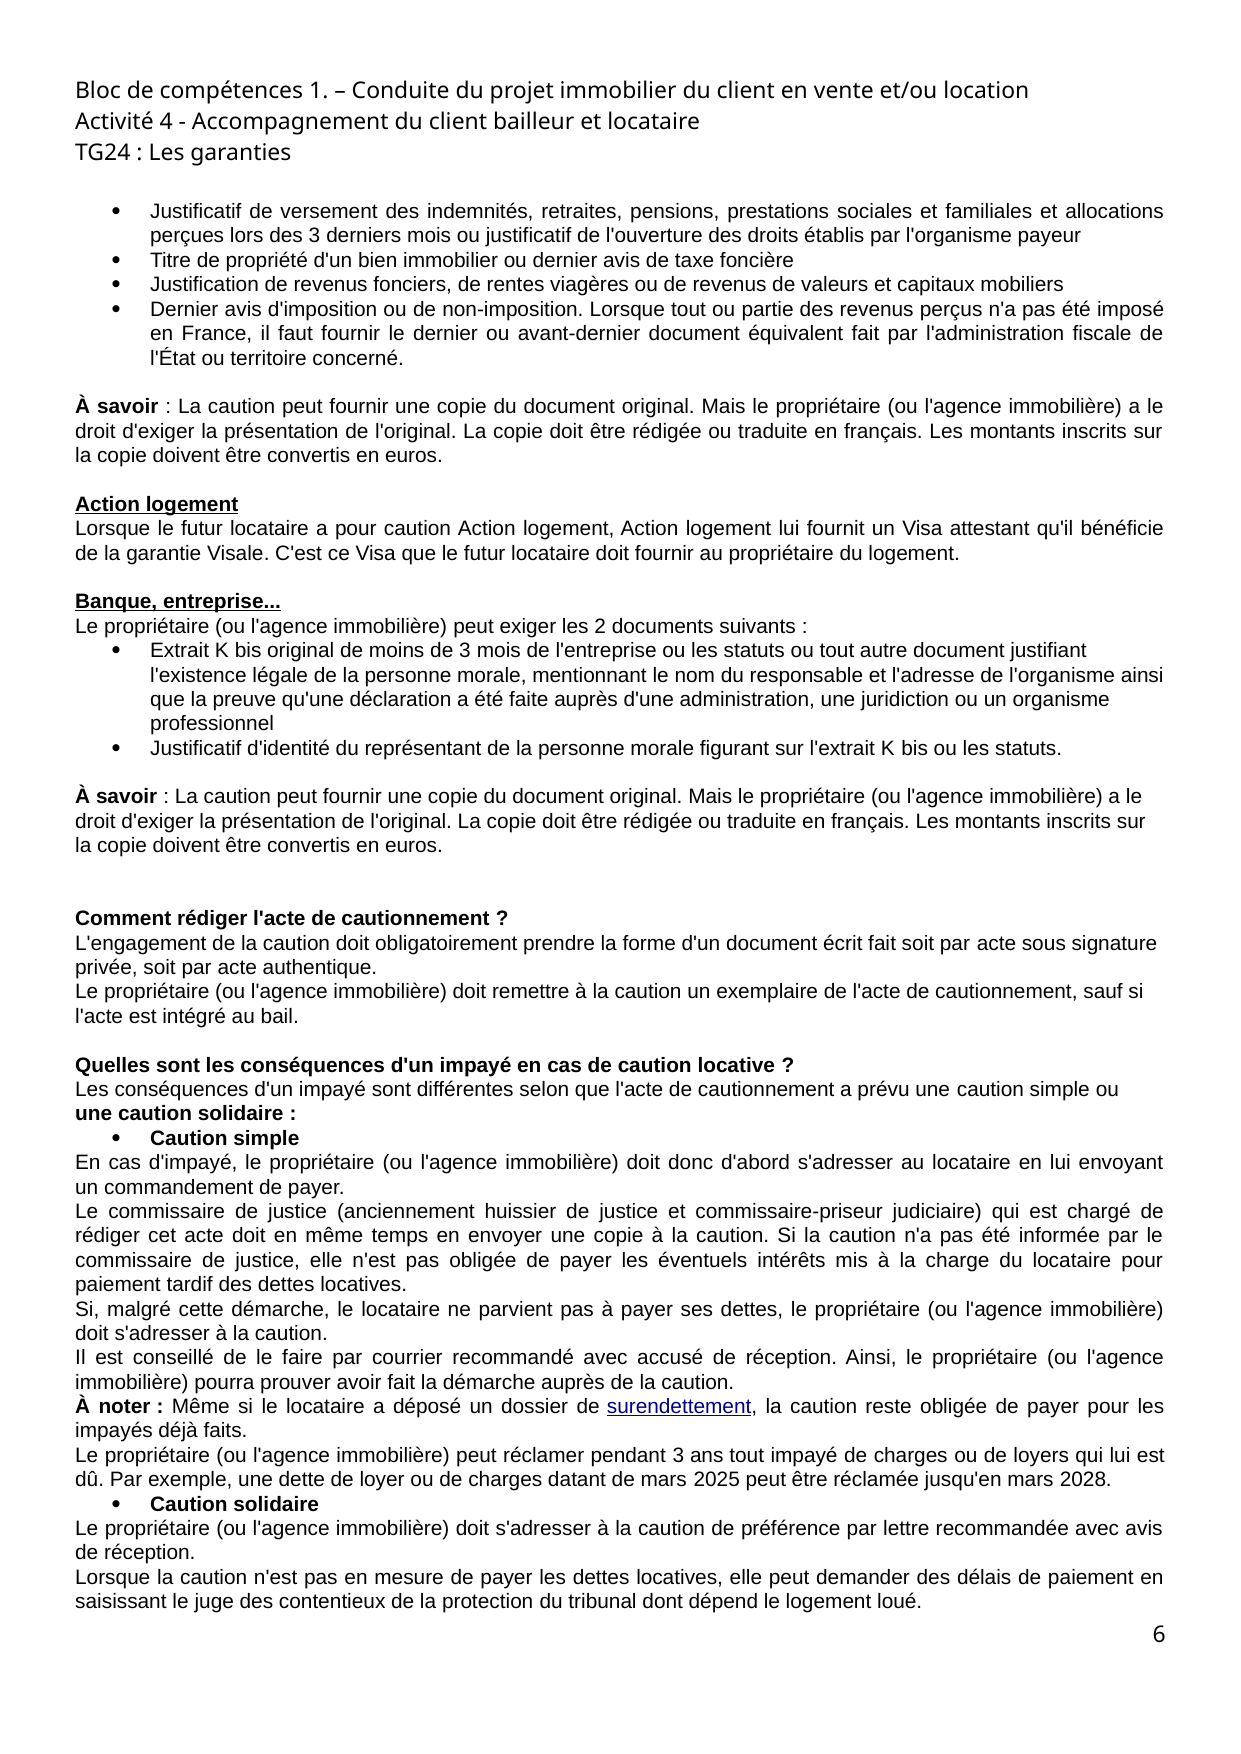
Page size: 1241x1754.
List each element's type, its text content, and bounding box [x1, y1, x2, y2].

text Le commissaire de justice (anciennement huissier de justice et commissaire-priseur judiciaire) qui est chargé de rédiger cet acte doit en même temps en envoyer une copie à la caution. Si la caution n'a pas été informée par le commissaire de justice, elle n'est pas obligée de payer les éventuels intérêts mis à la charge du locataire pour paiement tardif des dettes locatives. [75, 1199, 1165, 1296]
text À noter : Même si le locataire a déposé un dossier de surendettement, la caution reste obligée de payer pour les impayés déjà faits. [75, 1394, 1165, 1442]
list Justificatif de versement des indemnités, retraites, pensions, prestations sociales et familiales et allocations perçues lors des 3 derniers mois ou justificatif de l'ouverture des droits établis par l'organisme payeur [112, 199, 1165, 247]
text À savoir : La caution peut fournir une copie du document original. Mais le propriétaire (ou l'agence immobilière) a le droit d'exiger la présentation de l'original. La copie doit être rédigée ou traduite en français. Les montants inscrits sur la copie doivent être convertis en euros. [75, 394, 1165, 467]
text À savoir : La caution peut fournir une copie du document original. Mais le propriétaire (ou l'agence immobilière) a le droit d'exiger la présentation de l'original. La copie doit être rédigée ou traduite en français. Les montants inscrits sur la copie doivent être convertis en euros. [75, 784, 1165, 857]
text Le propriétaire (ou l'agence immobilière) peut réclamer pendant 3 ans tout impayé de charges ou de loyers qui lui est dû. Par exemple, une dette de loyer ou de charges datant de mars 2025 peut être réclamée jusqu'en mars 2028. [75, 1443, 1165, 1491]
text Il est conseillé de le faire par courrier recommandé avec accusé de réception. Ainsi, le propriétaire (ou l'agence immobilière) pourra prouver avoir fait la démarche auprès de la caution. [75, 1345, 1165, 1393]
text Le propriétaire (ou l'agence immobilière) doit remettre à la caution un exemplaire de l'acte de cautionnement, sauf si l'acte est intégré au bail. [75, 979, 1165, 1028]
text Le propriétaire (ou l'agence immobilière) peut exiger les 2 documents suivants : [75, 613, 1165, 637]
list Justification de revenus fonciers, de rentes viagères ou de revenus de valeurs et capitaux mobiliers [112, 272, 1165, 296]
text Le propriétaire (ou l'agence immobilière) doit s'adresser à la caution de préférence par lettre recommandée avec avis de réception. [75, 1516, 1165, 1564]
list Titre de propriété d'un bien immobilier ou dernier avis de taxe foncière [112, 248, 1165, 272]
list Justificatif d'identité du représentant de la personne morale figurant sur l'extrait K bis ou les statuts. [112, 736, 1165, 759]
text Si, malgré cette démarche, le locataire ne parvient pas à payer ses dettes, le propriétaire (ou l'agence immobilière) doit s'adresser à la caution. [75, 1296, 1165, 1345]
text Comment rédiger l'acte de cautionnement ? [75, 906, 1165, 930]
text Lorsque la caution n'est pas en mesure de payer les dettes locatives, elle peut demander des délais de paiement en saisissant le juge des contentieux de la protection du tribunal dont dépend le logement loué. [75, 1564, 1165, 1613]
text Action logement [75, 492, 1165, 516]
text Les conséquences d'un impayé sont différentes selon que l'acte de cautionnement a prévu une caution simple ou une caution solidaire : [75, 1077, 1165, 1125]
text Quelles sont les conséquences d'un impayé en cas de caution locative ? [75, 1052, 1165, 1076]
list Extrait K bis original de moins de 3 mois de l'entreprise ou les statuts ou tout autre document justifiant l'existence légale de la personne morale, mentionnant le nom du responsable et l'adresse de l'organisme ainsi que la preuve qu'une déclaration a été faite auprès d'une administration, une juridiction ou un organisme professionnel [112, 638, 1165, 735]
list Caution simple [112, 1126, 1165, 1150]
text Banque, entreprise... [75, 589, 1165, 613]
list Caution solidaire [112, 1491, 1165, 1515]
list Dernier avis d'imposition ou de non-imposition. Lorsque tout ou partie des revenus perçus n'a pas été imposé en France, il faut fournir le dernier ou avant-dernier document équivalent fait par l'administration fiscale de l'État ou territoire concerné. [112, 297, 1165, 369]
text En cas d'impayé, le propriétaire (ou l'agence immobilière) doit donc d'abord s'adresser au locataire en lui envoyant un commandement de payer. [75, 1150, 1165, 1198]
text L'engagement de la caution doit obligatoirement prendre la forme d'un document écrit fait soit par acte sous signature privée, soit par acte authentique. [75, 931, 1165, 979]
text Lorsque le futur locataire a pour caution Action logement, Action logement lui fournit un Visa attestant qu'il bénéficie de la garantie Visale. C'est ce Visa que le futur locataire doit fournir au propriétaire du logement. [75, 516, 1165, 564]
